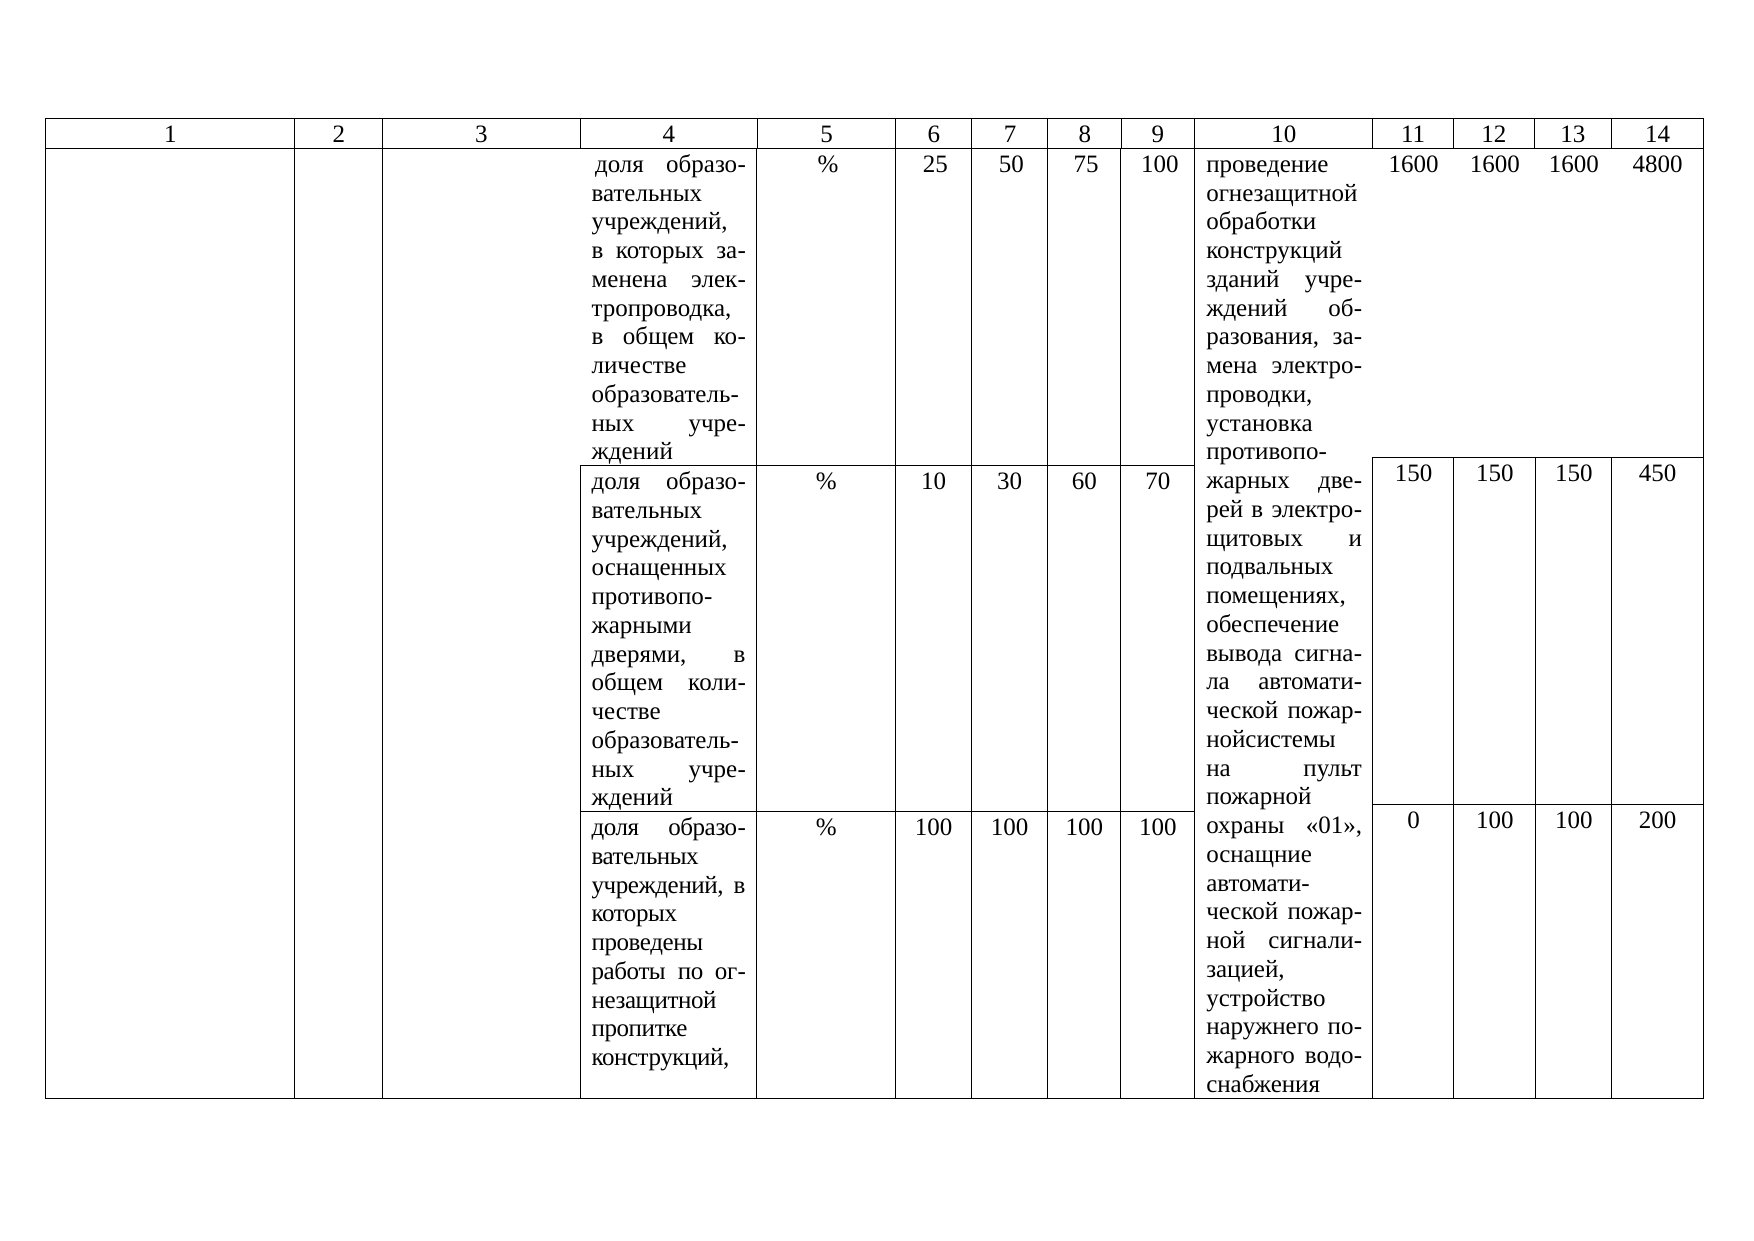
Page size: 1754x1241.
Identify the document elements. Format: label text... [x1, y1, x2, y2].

table_cell 70 [1121, 466, 1194, 811]
table_cell 100 [1121, 812, 1194, 1098]
table_cell 3 [383, 119, 580, 148]
table_cell 6 [896, 119, 971, 148]
table_cell 10 [896, 466, 971, 811]
table_cell 0 [1373, 805, 1453, 1098]
table_cell [46, 149, 294, 1098]
table_cell 60 [1048, 466, 1120, 811]
table_cell 13 [1535, 119, 1611, 148]
table_cell 100 [1454, 805, 1535, 1098]
table_cell 11 [1373, 119, 1453, 148]
table_cell 8 [1048, 119, 1121, 148]
table_cell 100 [1048, 812, 1120, 1098]
table_cell 150 [1454, 458, 1535, 804]
table_cell 2 [295, 119, 382, 148]
table_header 75 [1048, 149, 1120, 465]
table_header 1600 [1535, 149, 1611, 457]
table_cell 30 [972, 466, 1047, 811]
table_header % [757, 149, 895, 465]
table_header доля образо­вательных учреждений, в которых за­менена элек­тропроводка, в общем ко­личестве образователь­ных учре­ждений [580, 149, 756, 465]
table_cell 12 [1454, 119, 1534, 148]
table_cell 100 [896, 812, 971, 1098]
table_header 25 [896, 149, 971, 465]
table_cell 14 [1612, 119, 1703, 148]
table_header 1600 [1454, 149, 1535, 457]
table_cell 7 [972, 119, 1047, 148]
table_cell 200 [1612, 805, 1703, 1098]
table_cell 100 [972, 812, 1047, 1098]
table_cell 10 [1195, 119, 1372, 148]
table_header 50 [972, 149, 1047, 465]
table_cell 9 [1122, 119, 1194, 148]
table_cell [295, 149, 382, 1098]
table_cell 1 [46, 119, 294, 148]
table_cell 4 [581, 119, 757, 148]
table_header 100 [1121, 149, 1194, 465]
table_cell [383, 149, 580, 1098]
table_cell 150 [1536, 458, 1611, 804]
table_cell 150 [1373, 458, 1453, 804]
table_header 4800 [1611, 149, 1703, 457]
table_cell 100 [1536, 805, 1611, 1098]
table_cell 450 [1612, 458, 1703, 804]
table_cell проведение огнезащитной обработки конструкций зданий учре­ждений об­разования, за­мена электро­проводки, установка противопо­жарных две­рей в электро­щитовых и подвальных помещениях, обеспечение вывода сигна­ла автомати­ческой пожар­нойсистемы на пульт пожарной охраны «01», оснащ­ние автомати­ческой пожар­ной сигнали­зацией, устройство наружнего по­жарного водо­снабжения [1195, 149, 1373, 1098]
table_header 1600 [1373, 149, 1454, 457]
table_cell доля образо­вательных учреждений, в которых проведены работы по ог­незащитной пропитке конструкций, [581, 812, 756, 1098]
table_cell доля образо­вательных учреждений, оснащенных противопо­жарными дверями, в общем коли­честве образователь­ных учре­ждений [581, 466, 756, 811]
table_cell 5 [758, 119, 895, 148]
table_cell % [757, 812, 895, 1098]
table_cell % [757, 466, 895, 811]
